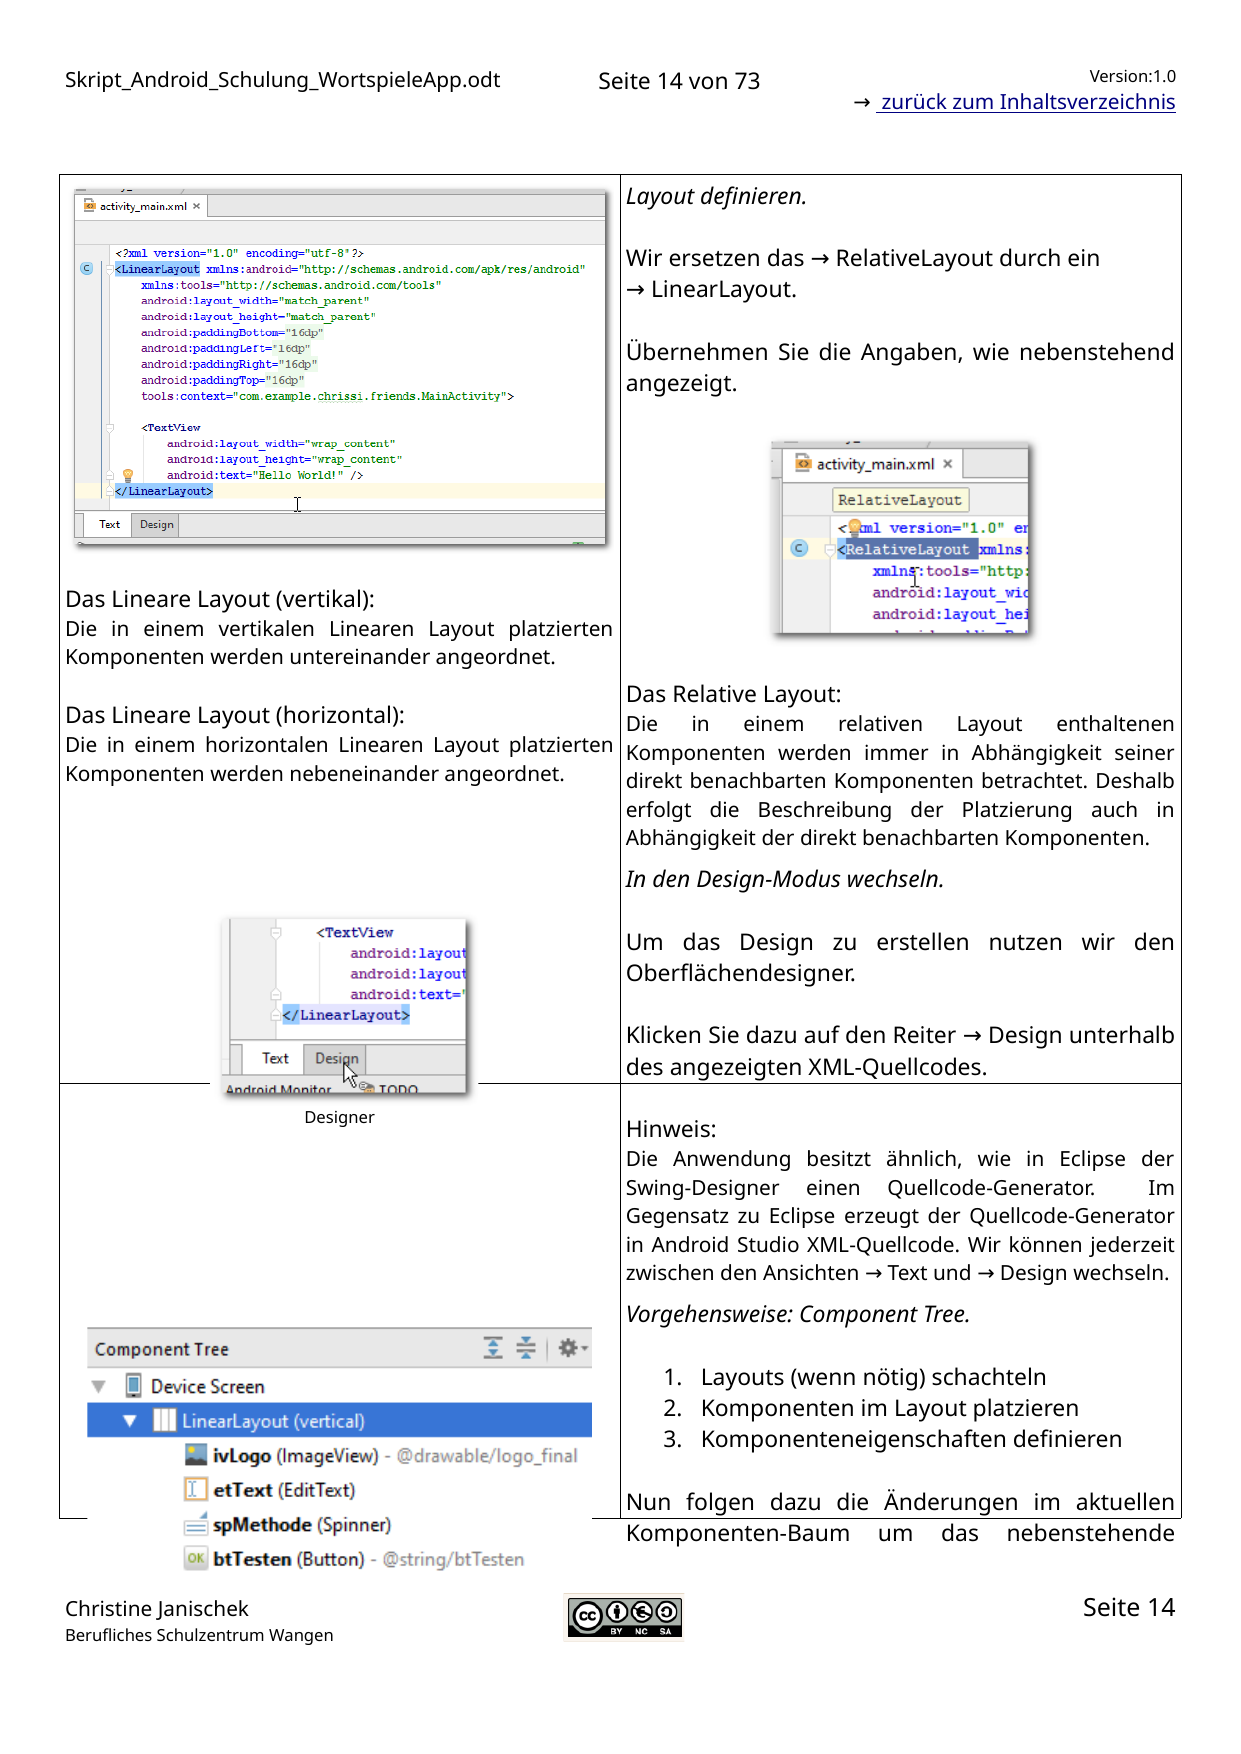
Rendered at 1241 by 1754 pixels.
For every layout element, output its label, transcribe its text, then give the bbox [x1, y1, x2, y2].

picture [759, 429, 1042, 647]
table_cell Layout definieren. Wir ersetzen das → RelativeLayout durch ein → LinearLayout. Übernehmen Sie die Angaben, wie nebenstehend angezeigt. Das Relative Layout: Die in einem relativen Layout enthaltenen Komponenten werden immer in Abhängigkeit seiner direkt benachbarten Komponenten betrachtet. Deshalb erfolgt die Beschreibung der Platzierung auch in Abhängigkeit der direkt benachbarten Komponenten. [621, 175, 1181, 872]
picture [64, 179, 615, 554]
picture [563, 1592, 685, 1642]
table_cell In den Design-Modus wechseln. Um das Design zu erstellen nutzen wir den Oberflächendesigner. Klicken Sie dazu auf den Reiter → Design unterhalb des angezeigten XML-Quellcodes. Hinweis: Die Anwendung besitzt ähnlich, wie in Eclipse der Swing-Designer einen Quellcode-Generator. Im Gegensatz zu Eclipse erzeugt der Quellcode-Generator in Android Studio XML-Quellcode. Wir können jederzeit zwischen den Ansichten → Text und → Design wechseln. [621, 1084, 1181, 1518]
table_cell Layout definieren. Wir ersetzen das → RelativeLayout durch ein → LinearLayout. Übernehmen Sie die Angaben, wie nebenstehend angezeigt. Das Relative Layout: Die in einem relativen Layout enthaltenen Komponenten werden immer in Abhängigkeit seiner direkt benachbarten Komponenten betrachtet. Deshalb erfolgt die Beschreibung der Platzierung auch in Abhängigkeit der direkt benachbarten Komponenten. [621, 873, 1181, 1083]
table_cell Das Lineare Layout (vertikal): Die in einem vertikalen Linearen Layout platzierten Komponenten werden untereinander angeordnet. Das Lineare Layout (horizontal): Die in einem horizontalen Linearen Layout platzierten Komponenten werden nebeneinander angeordnet. [60, 175, 620, 1083]
table_cell Designer [60, 1084, 620, 1518]
picture [210, 907, 479, 1106]
picture [87, 1326, 592, 1588]
